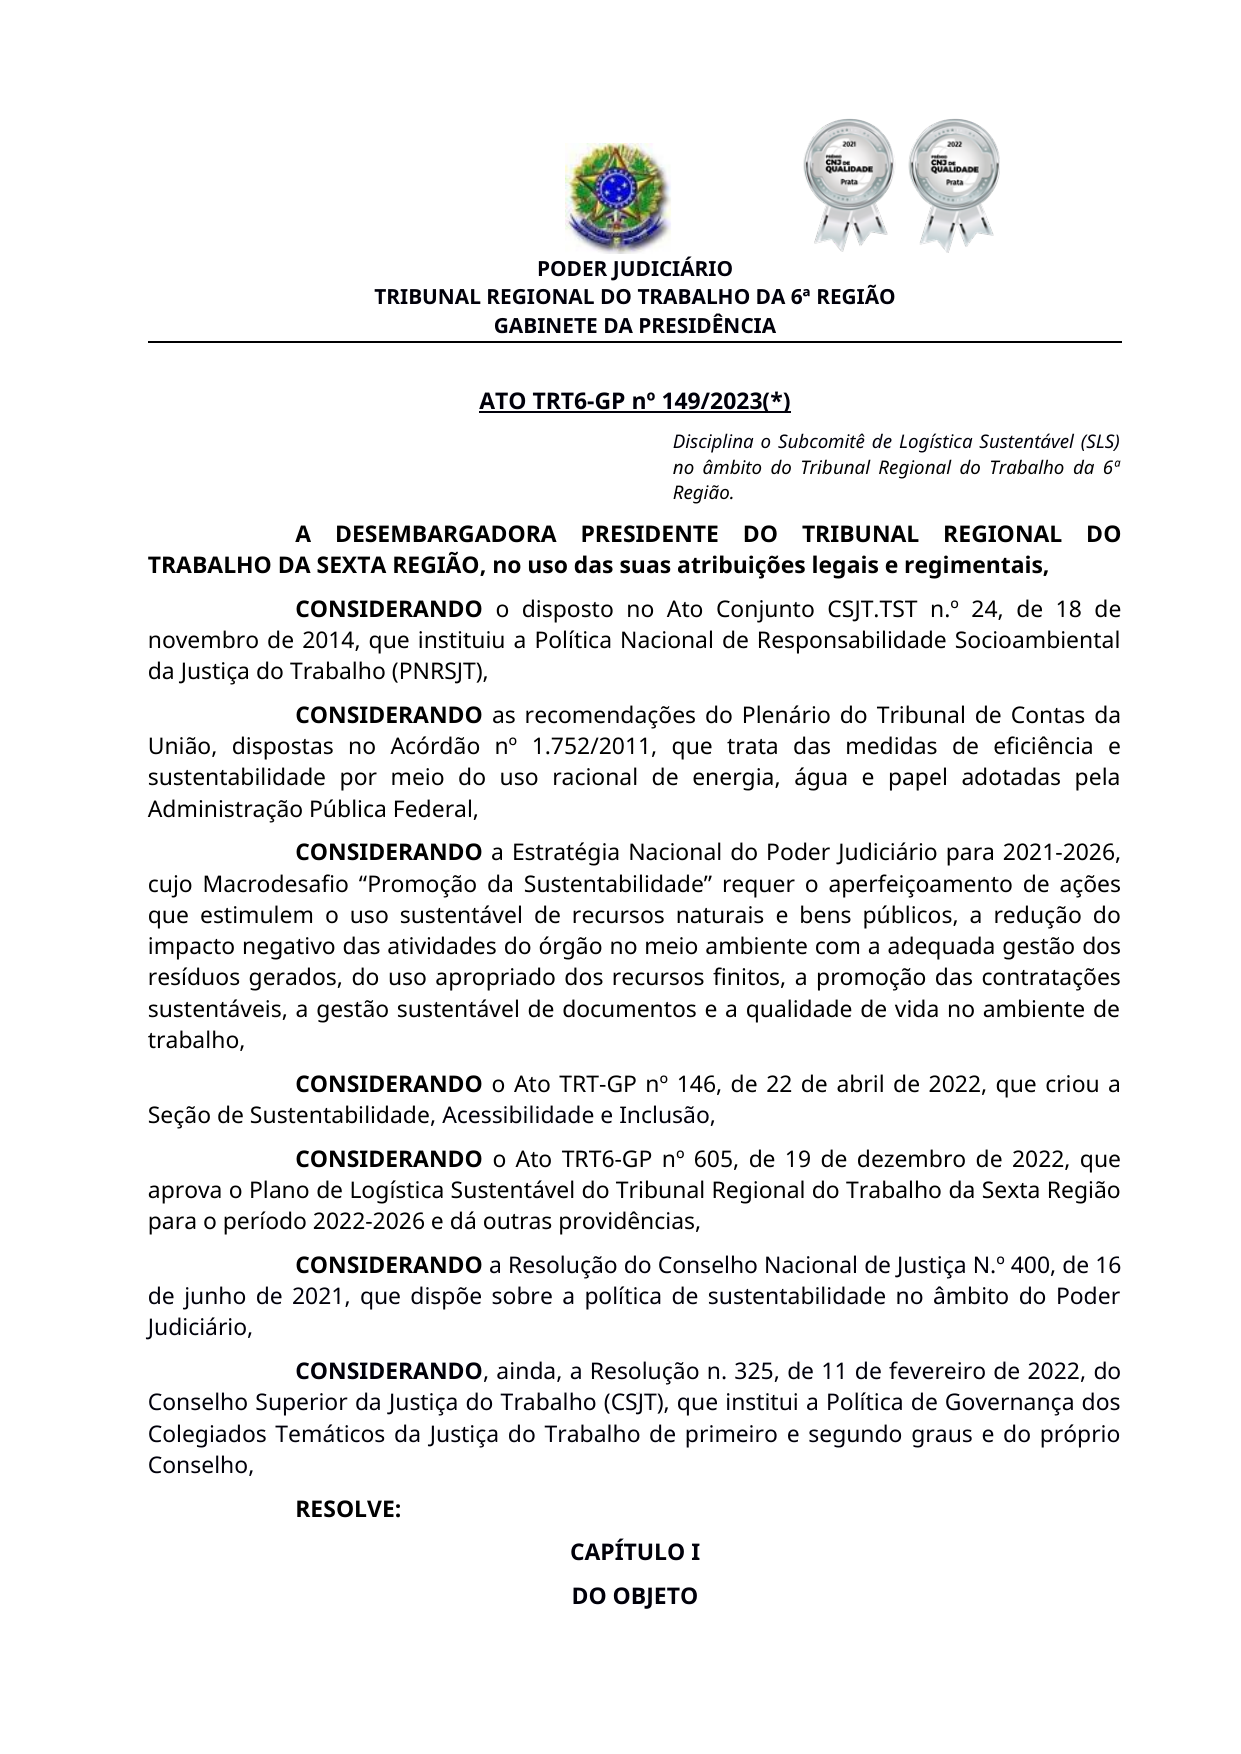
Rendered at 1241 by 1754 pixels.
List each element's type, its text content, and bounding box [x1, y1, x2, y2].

text RESOLVE: [148, 1492, 1122, 1524]
text CONSIDERANDO a Estratégia Nacional do Poder Judiciário para 2021-2026, cujo Macrodesafio “Promoção da Sustentabilidade” requer o aperfeiçoamento de ações que estimulem o uso sustentável de recursos naturais e bens públicos, a redução do impacto negativo das atividades do órgão no meio ambiente com a adequada gestão dos resíduos gerados, do uso apropriado dos recursos finitos, a promoção das contratações sustentáveis, a gestão sustentável de documentos e a qualidade de vida no ambiente de trabalho, [148, 836, 1122, 1055]
text CONSIDERANDO, ainda, a Resolução n. 325, de 11 de fevereiro de 2022, do Conselho Superior da Justiça do Trabalho (CSJT), que institui a Política de Governança dos Colegiados Temáticos da Justiça do Trabalho de primeiro e segundo graus e do próprio Conselho, [148, 1355, 1122, 1480]
picture [565, 143, 672, 254]
picture [784, 118, 1000, 254]
text DO OBJETO [148, 1580, 1122, 1611]
text CONSIDERANDO a Resolução do Conselho Nacional de Justiça N.º 400, de 16 de junho de 2021, que dispõe sobre a política de sustentabilidade no âmbito do Poder Judiciário, [148, 1249, 1122, 1342]
text CONSIDERANDO o Ato TRT-GP nº 146, de 22 de abril de 2022, que criou a Seção de Sustentabilidade, Acessibilidade e Inclusão, [148, 1067, 1122, 1130]
text ATO TRT6-GP nº 149/2023(*) [148, 385, 1122, 416]
text CONSIDERANDO o disposto no Ato Conjunto CSJT.TST n.º 24, de 18 de novembro de 2014, que instituiu a Política Nacional de Responsabilidade Socioambiental da Justiça do Trabalho (PNRSJT), [148, 592, 1122, 686]
text CAPÍTULO I [148, 1536, 1122, 1567]
text Disciplina o Subcomitê de Logística Sustentável (SLS) no âmbito do Tribunal Regional do Trabalho da 6ª Região. [673, 428, 1122, 505]
text CONSIDERANDO as recomendações do Plenário do Tribunal de Contas da União, dispostas no Acórdão nº 1.752/2011, que trata das medidas de eficiência e sustentabilidade por meio do uso racional de energia, água e papel adotadas pela Administração Pública Federal, [148, 699, 1122, 824]
text CONSIDERANDO o Ato TRT6-GP nº 605, de 19 de dezembro de 2022, que aprova o Plano de Logística Sustentável do Tribunal Regional do Trabalho da Sexta Região para o período 2022-2026 e dá outras providências, [148, 1142, 1122, 1236]
text A DESEMBARGADORA PRESIDENTE DO TRIBUNAL REGIONAL DO TRABALHO DA SEXTA REGIÃO, no uso das suas atribuições legais e regimentais, [148, 517, 1122, 580]
